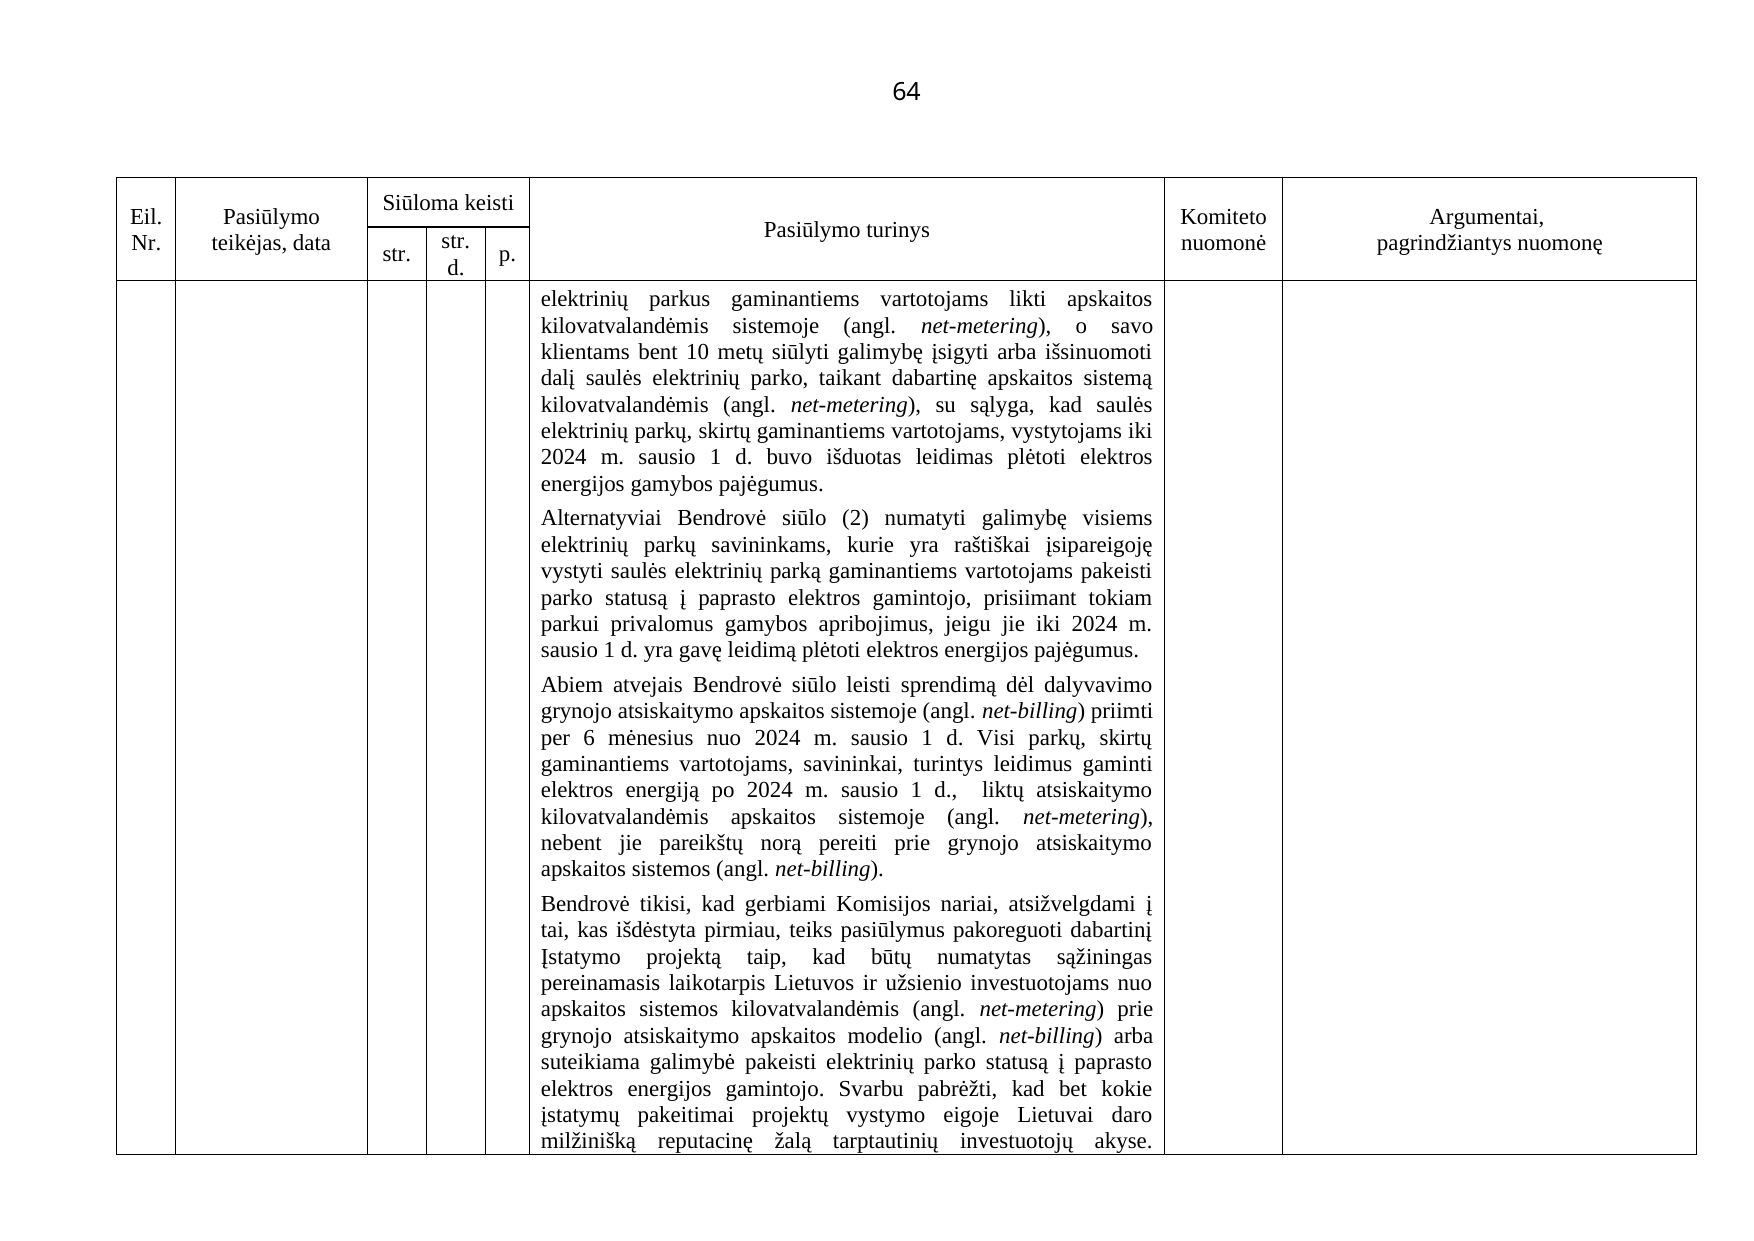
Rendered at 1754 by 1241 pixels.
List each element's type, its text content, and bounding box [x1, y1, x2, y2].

table_cell [486, 281, 529, 1154]
table_cell [1165, 281, 1282, 1154]
table_header Komiteto nuomonė [1165, 178, 1282, 280]
table_header Argumentai, pagrindžiantys nuomonę [1283, 178, 1696, 280]
table_cell [176, 281, 367, 1154]
table_header Eil. Nr. [117, 178, 175, 280]
table_header Pasiūlymo teikėjas, data [176, 178, 367, 280]
table_cell [368, 281, 426, 1154]
table_header Siūloma keisti [368, 178, 529, 226]
table_header Pasiūlymo turinys [530, 178, 1164, 280]
table_cell p. [486, 228, 529, 280]
table_cell [427, 281, 485, 1154]
table_cell [1283, 281, 1696, 1154]
table_cell elektrinių parkus gaminantiems vartotojams likti apskaitos kilovatvalandėmis sistemoje (angl. net-metering), o savo klientams bent 10 metų siūlyti galimybę įsigyti arba išsinuomoti dalį saulės elektrinių parko, taikant dabartinę apskaitos sistemą kilovatvalandėmis (angl. net-metering), su sąlyga, kad saulės elektrinių parkų, skirtų gaminantiems vartotojams, vystytojams iki 2024 m. sausio 1 d. buvo išduotas leidimas plėtoti elektros energijos gamybos pajėgumus. Alternatyviai Bendrovė siūlo (2) numatyti galimybę visiems elektrinių parkų savininkams, kurie yra raštiškai įsipareigoję vystyti saulės elektrinių parką gaminantiems vartotojams pakeisti parko statusą į paprasto elektros gamintojo, prisiimant tokiam parkui privalomus gamybos apribojimus, jeigu jie iki 2024 m. sausio 1 d. yra gavę leidimą plėtoti elektros energijos pajėgumus. Abiem atvejais Bendrovė siūlo leisti sprendimą dėl dalyvavimo grynojo atsiskaitymo apskaitos sistemoje (angl. net-billing) priimti per 6 mėnesius nuo 2024 m. sausio 1 d. Visi parkų, skirtų gaminantiems vartotojams, savininkai, turintys leidimus gaminti elektros energiją po 2024 m. sausio 1 d., liktų atsiskaitymo kilovatvalandėmis apskaitos sistemoje (angl. net-metering), nebent jie pareikštų norą pereiti prie grynojo atsiskaitymo apskaitos sistemos (angl. net-billing). Bendrovė tikisi, kad gerbiami Komisijos nariai, atsižvelgdami į tai, kas išdėstyta pirmiau, teiks pasiūlymus pakoreguoti dabartinį Įstatymo projektą taip, kad būtų numatytas sąžiningas pereinamasis laikotarpis Lietuvos ir užsienio investuotojams nuo apskaitos sistemos kilovatvalandėmis (angl. net-metering) prie grynojo atsiskaitymo apskaitos modelio (angl. net-billing) arba suteikiama galimybė pakeisti elektrinių parko statusą į paprasto elektros energijos gamintojo. Svarbu pabrėžti, kad bet kokie įstatymų pakeitimai projektų vystymo eigoje Lietuvai daro milžinišką reputacinę žalą tarptautinių investuotojų akyse. [530, 281, 1164, 1154]
table_cell [117, 281, 175, 1154]
table_cell str. [368, 228, 426, 280]
table_cell str. d. [427, 228, 485, 280]
